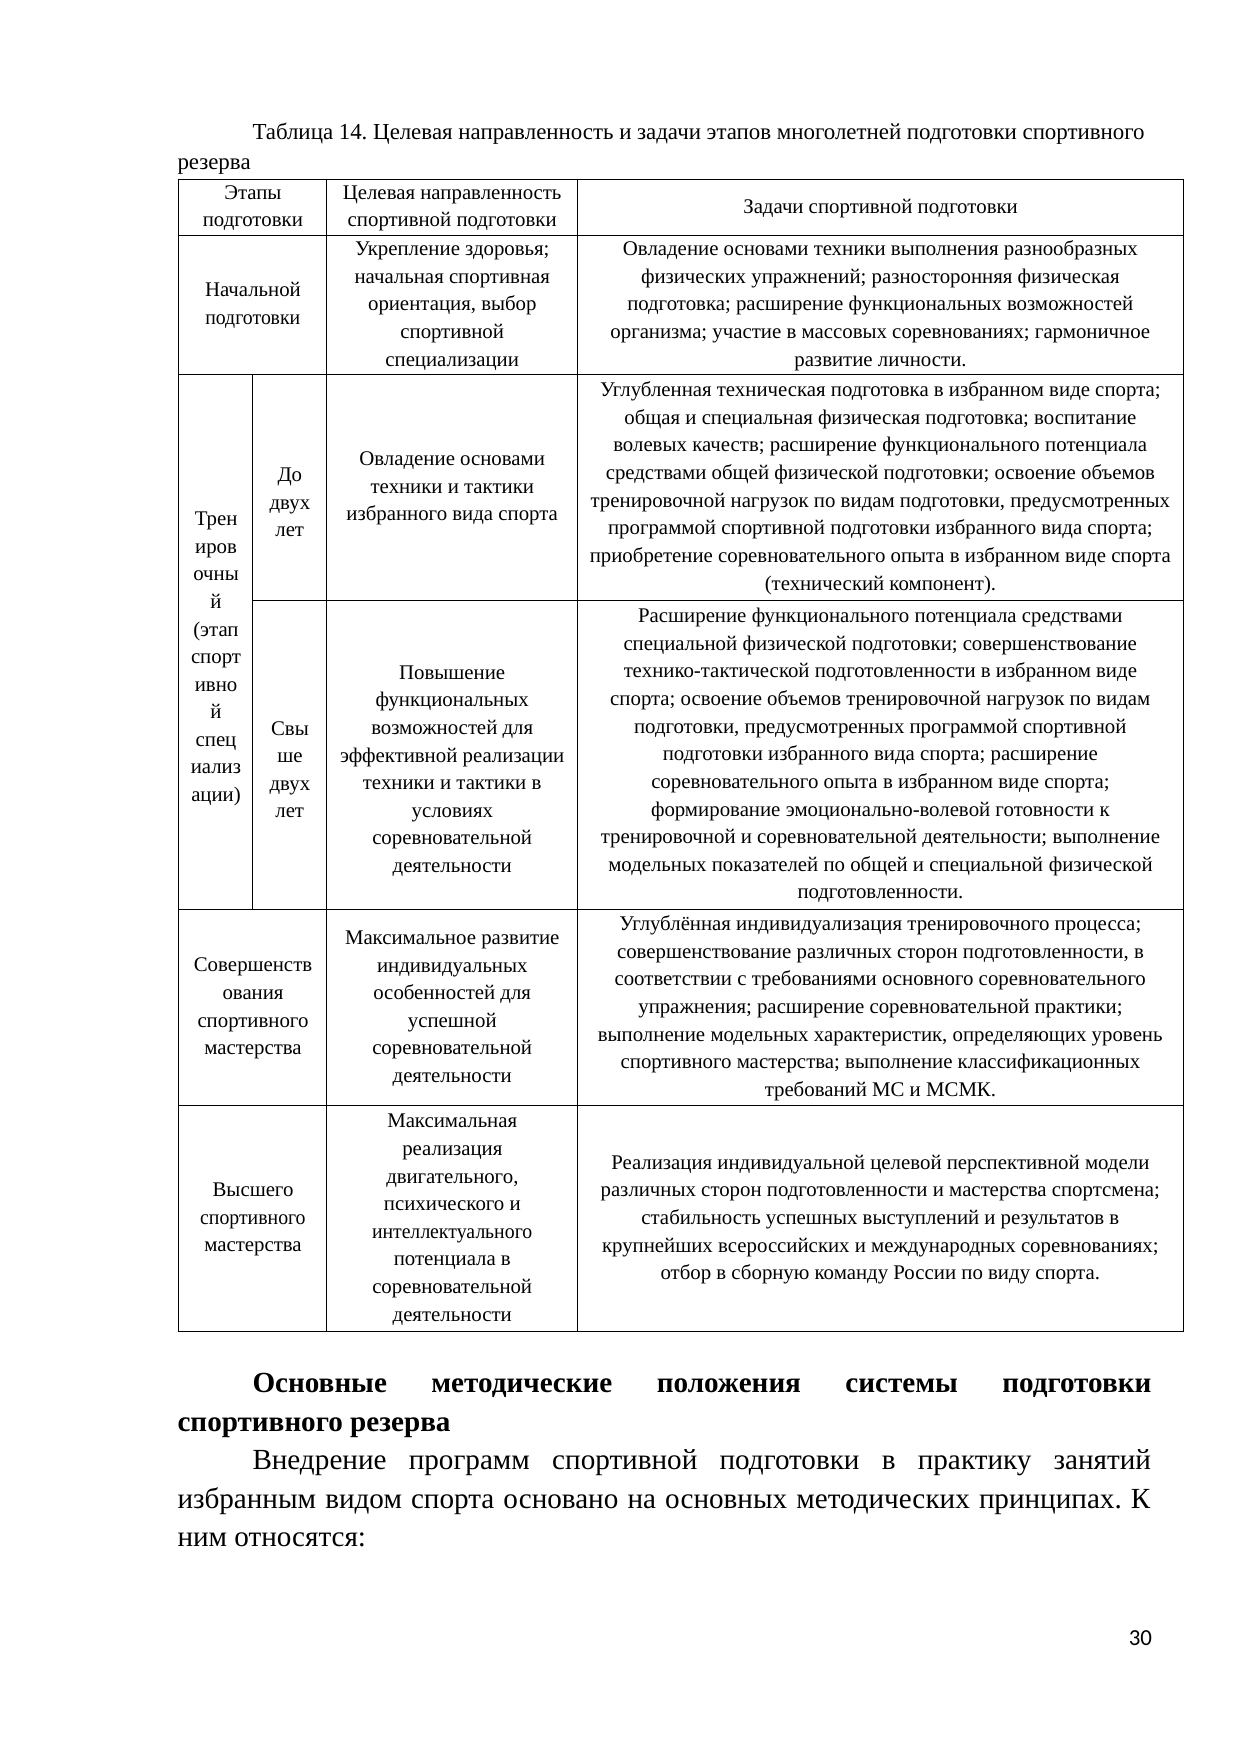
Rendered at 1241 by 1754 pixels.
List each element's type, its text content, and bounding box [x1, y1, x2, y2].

table_cell Овладение основами техники и тактики избранного вида спорта [327, 375, 577, 600]
text Таблица 14. Целевая направленность и задачи этапов многолетней подготовки спортивного резерва [177, 118, 1152, 175]
table_cell Начальной подготовки [179, 236, 326, 374]
table_header Целевая направленность спортивной подготовки [327, 180, 577, 235]
table_cell Максимальная реализация двигательного, психического и интеллектуального потенциала в соревновательной деятельности [327, 1106, 577, 1331]
table_header Задачи спортивной подготовки [578, 180, 1183, 235]
table_cell Овладение основами техники выполнения разнообразных физических упражнений; разносторонняя физическая подготовка; расширение функциональных возможностей организма; участие в массовых соревнованиях; гармоничное развитие личности. [578, 236, 1183, 374]
table_cell Углублённая индивидуализация тренировочного процесса; совершенствование различных сторон подготовленности, в соответствии с требованиями основного соревновательного упражнения; расширение соревновательной практики; выполнение модельных характеристик, определяющих уровень спортивного мастерства; выполнение классификационных требований МС и МСМК. [578, 910, 1183, 1105]
table_cell До двух лет [253, 375, 326, 600]
table_cell Углубленная техническая подготовка в избранном виде спорта; общая и специальная физическая подготовка; воспитание волевых качеств; расширение функционального потенциала средствами общей физической подготовки; освоение объемов тренировочной нагрузок по видам подготовки, предусмотренных программой спортивной подготовки избранного вида спорта; приобретение соревновательного опыта в избранном виде спорта (технический компонент). [578, 375, 1183, 600]
table_cell Высшего спортивного мастерства [179, 1106, 326, 1331]
table_cell Реализация индивидуальной целевой перспективной модели различных сторон подготовленности и мастерства спортсмена; стабильность успешных выступлений и результатов в крупнейших всероссийских и международных соревнованиях; отбор в сборную команду России по виду спорта. [578, 1106, 1183, 1331]
table_cell Повышение функциональных возможностей для эффективной реализации техники и тактики в условиях соревновательной деятельности [327, 601, 577, 909]
table_cell Расширение функционального потенциала средствами специальной физической подготовки; совершенствование технико-тактической подготовленности в избранном виде спорта; освоение объемов тренировочной нагрузок по видам подготовки, предусмотренных программой спортивной подготовки избранного вида спорта; расширение соревновательного опыта в избранном виде спорта; формирование эмоционально-волевой готовности к тренировочной и соревновательной деятельности; выполнение модельных показателей по общей и специальной физической подготовленности. [578, 601, 1183, 909]
table_cell Свыше двух лет [253, 601, 326, 909]
text Внедрение программ спортивной подготовки в практику занятий избранным видом спорта основано на основных методических принципах. К ним относятся: [177, 1442, 1152, 1553]
subtitle Основные методические положения системы подготовки спортивного резерва [177, 1365, 1152, 1437]
table_cell Укрепление здоровья; начальная спортивная ориентация, выбор спортивной специализации [327, 236, 577, 374]
table_cell Тренировочный (этап спортивной специализации) [179, 375, 252, 909]
table_cell Совершенств ования спортивного мастерства [179, 910, 326, 1105]
table_cell Максимальное развитие индивидуальных особенностей для успешной соревновательной деятельности [327, 910, 577, 1105]
table_header Этапы подготовки [179, 180, 326, 235]
